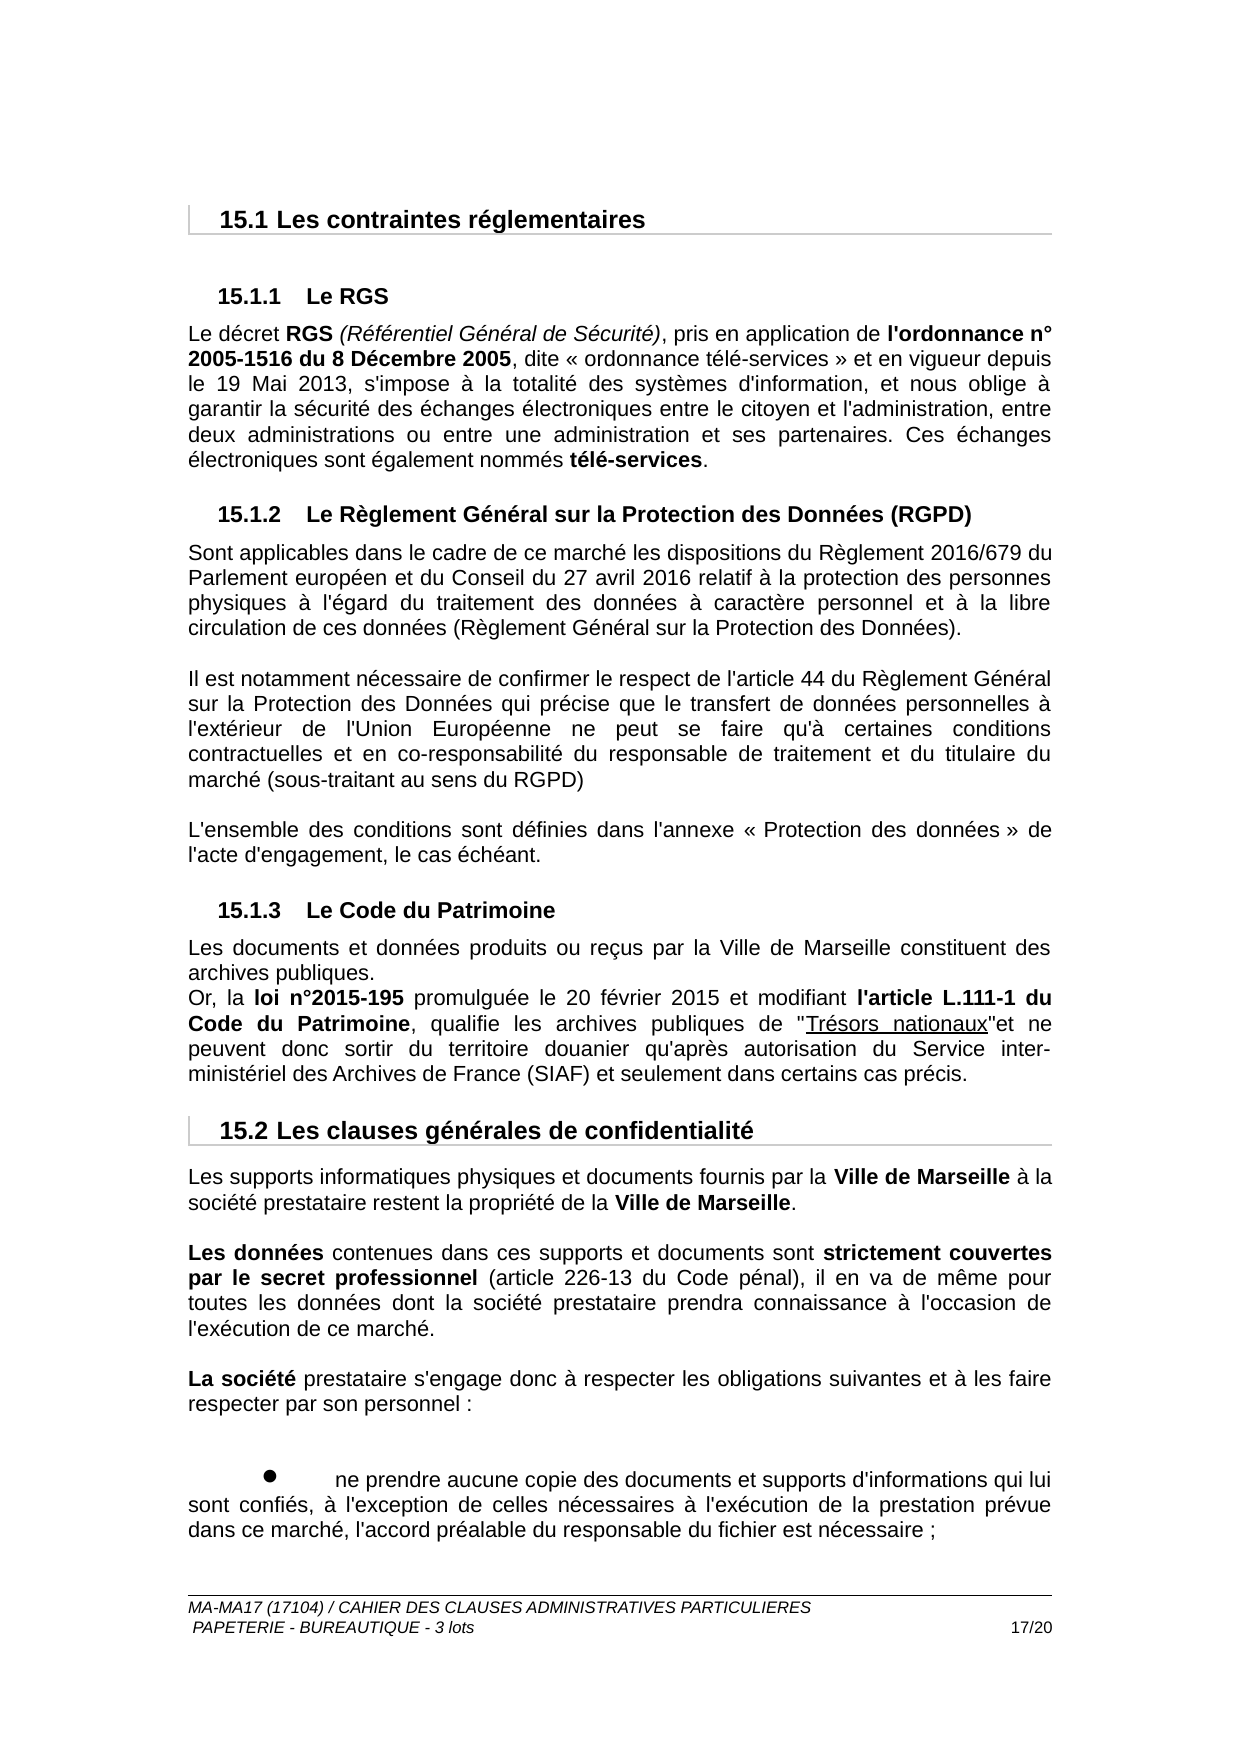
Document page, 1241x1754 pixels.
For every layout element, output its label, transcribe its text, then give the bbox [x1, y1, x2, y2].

subtitle Le Code du Patrimoine [188, 897, 1052, 923]
subtitle Les contraintes réglementaires [188, 204, 1052, 233]
subtitle Les clauses générales de confidentialité [190, 1116, 1052, 1144]
subtitle Le RGS [188, 283, 1052, 309]
text Or, la loi n°2015-195 promulguée le 20 février 2015 et modifiant l'article L.111-1 du Code du Patrimoine, qualifie les archives publiques de "Trésors nationaux"et ne peuvent donc sortir du territoire douanier qu'après autorisation du Service inter-ministériel des Archives de France (SIAF) et seulement dans certains cas précis. [188, 985, 1052, 1086]
text Il est notamment nécessaire de confirmer le respect de l'article 44 du Règlement Général sur la Protection des Données qui précise que le transfert de données personnelles à l'extérieur de l'Union Européenne ne peut se faire qu'à certaines conditions contractuelles et en co-responsabilité du responsable de traitement et du titulaire du marché (sous-traitant au sens du RGPD) [188, 666, 1052, 792]
text Les supports informatiques physiques et documents fournis par la Ville de Marseille à la société prestataire restent la propriété de la Ville de Marseille. [188, 1164, 1052, 1214]
text Les données contenues dans ces supports et documents sont strictement couvertes par le secret professionnel (article 226-13 du Code pénal), il en va de même pour toutes les données dont la société prestataire prendra connaissance à l'occasion de l'exécution de ce marché. [188, 1240, 1052, 1341]
text L'ensemble des conditions sont définies dans l'annexe « Protection des données » de l'acte d'engagement, le cas échéant. [188, 817, 1052, 867]
text Sont applicables dans le cadre de ce marché les dispositions du Règlement 2016/679 du Parlement européen et du Conseil du 27 avril 2016 relatif à la protection des personnes physiques à l'égard du traitement des données à caractère personnel et à la libre circulation de ces données (Règlement Général sur la Protection des Données). [188, 539, 1052, 640]
subtitle Le Règlement Général sur la Protection des Données (RGPD) [188, 501, 1052, 528]
text La société prestataire s'engage donc à respecter les obligations suivantes et à les faire respecter par son personnel : [188, 1366, 1052, 1416]
text Les documents et données produits ou reçus par la Ville de Marseille constituent des archives publiques. [188, 935, 1052, 985]
text Le décret RGS (Référentiel Général de Sécurité), pris en application de l'ordonnance n° 2005-1516 du 8 Décembre 2005, dite « ordonnance télé-services » et en vigueur depuis le 19 Mai 2013, s'impose à la totalité des systèmes d'information, et nous oblige à garantir la sécurité des échanges électroniques entre le citoyen et l'administration, entre deux administrations ou entre une administration et ses partenaires. Ces échanges électroniques sont également nommés télé-services. [188, 321, 1052, 472]
list ne prendre aucune copie des documents et supports d'informations qui lui sont confiés, à l'exception de celles nécessaires à l'exécution de la prestation prévue dans ce marché, l'accord préalable du responsable du fichier est nécessaire ; [188, 1467, 1052, 1542]
